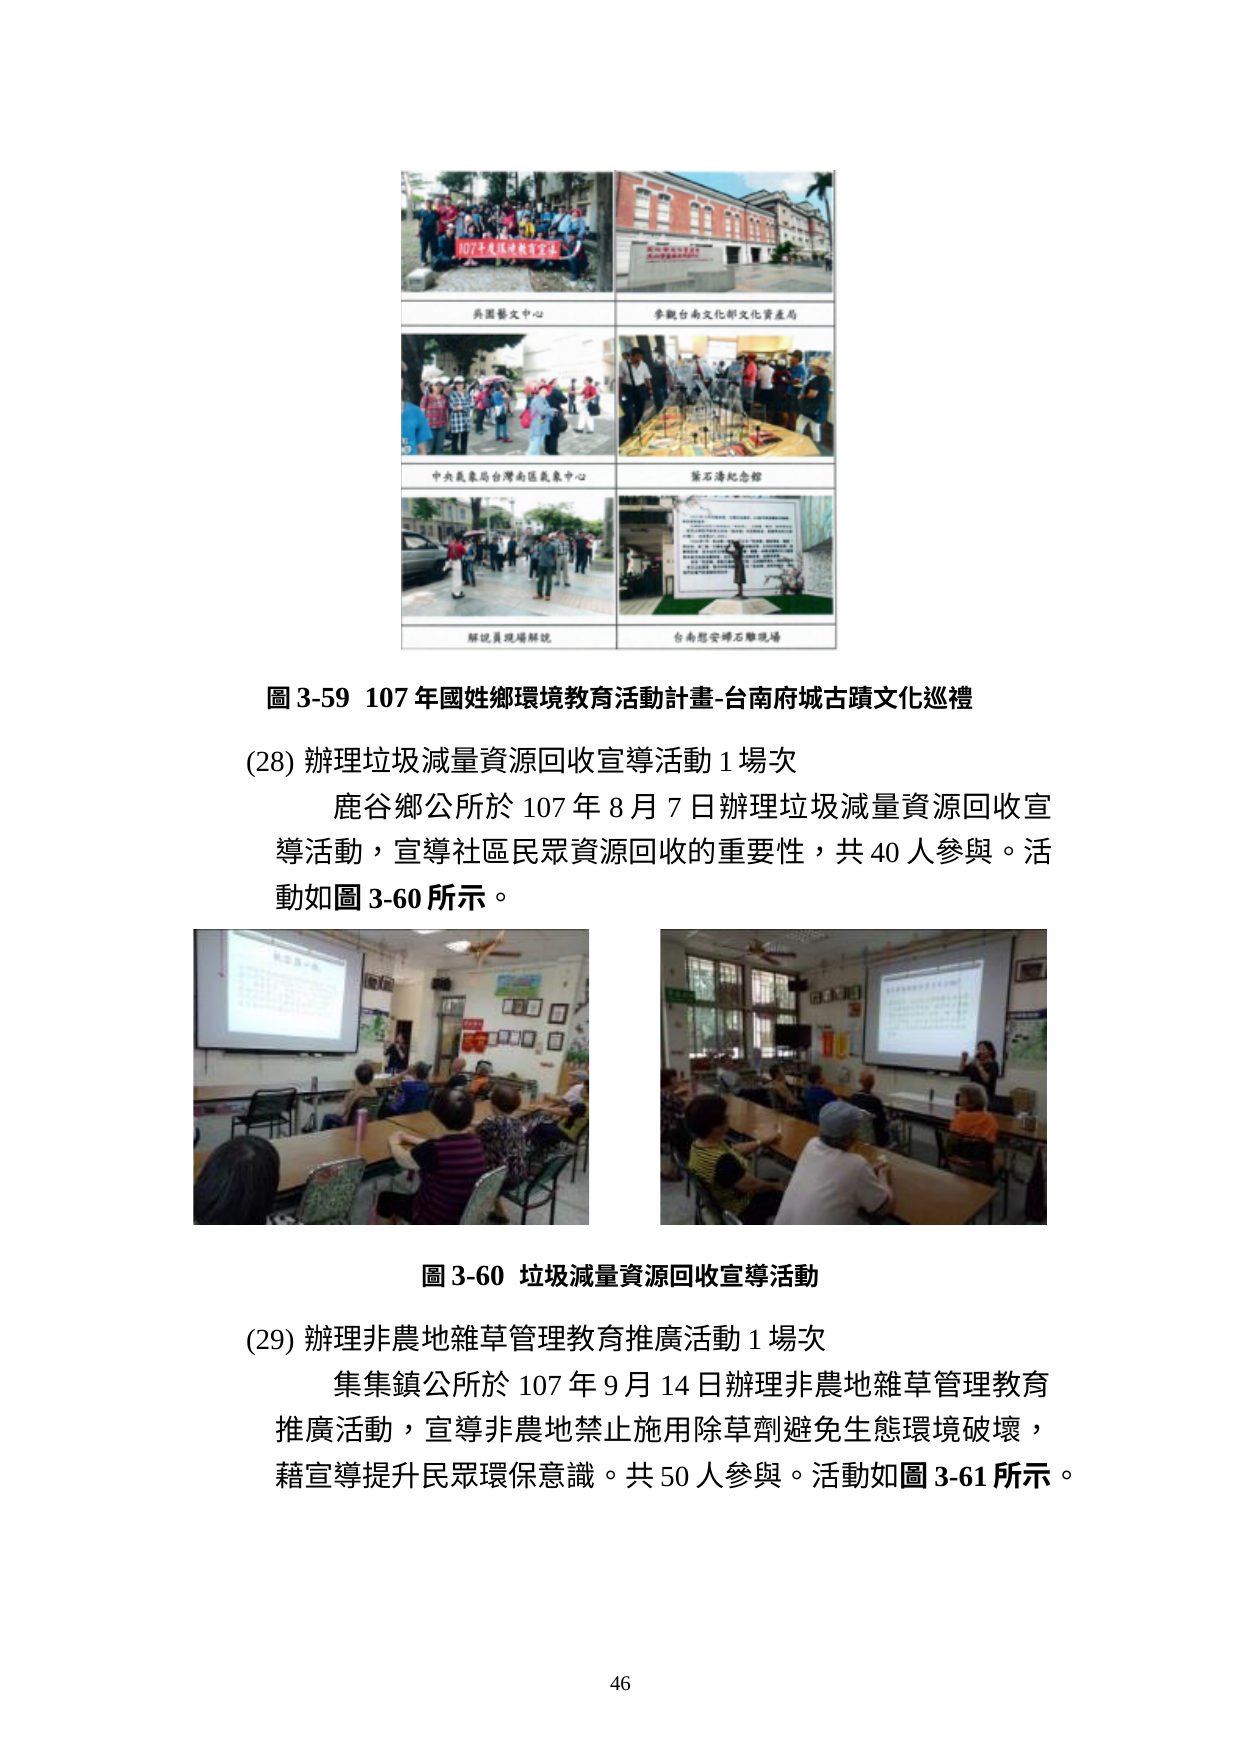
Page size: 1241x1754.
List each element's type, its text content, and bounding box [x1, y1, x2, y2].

picture [401, 170, 840, 651]
list 辦理垃圾減量資源回收宣導活動1場次 [246, 734, 1053, 780]
text 鹿谷鄉公所於107年8月7日辦理垃圾減量資源回收宣導活動，宣導社區民眾資源回收的重要性，共40人參與。活動如圖3-60所示。 [275, 780, 1053, 918]
picture [660, 929, 1047, 1225]
table_header [158, 918, 626, 1237]
text 圖3-59 107年國姓鄉環境教育活動計畫-台南府城古蹟文化巡禮 [187, 678, 1053, 715]
list 辦理非農地雜草管理教育推廣活動1場次 [246, 1312, 1053, 1358]
picture [193, 929, 590, 1225]
text 圖3-60 垃圾減量資源回收宣導活動 [187, 1256, 1053, 1293]
text 集集鎮公所於107年9月14日辦理非農地雜草管理教育推廣活動，宣導非農地禁止施用除草劑避免生態環境破壞，藉宣導提升民眾環保意識。共50人參與。活動如圖3-61所示。 [275, 1358, 1053, 1496]
table_header [158, 163, 1083, 659]
table_header [626, 918, 1083, 1237]
